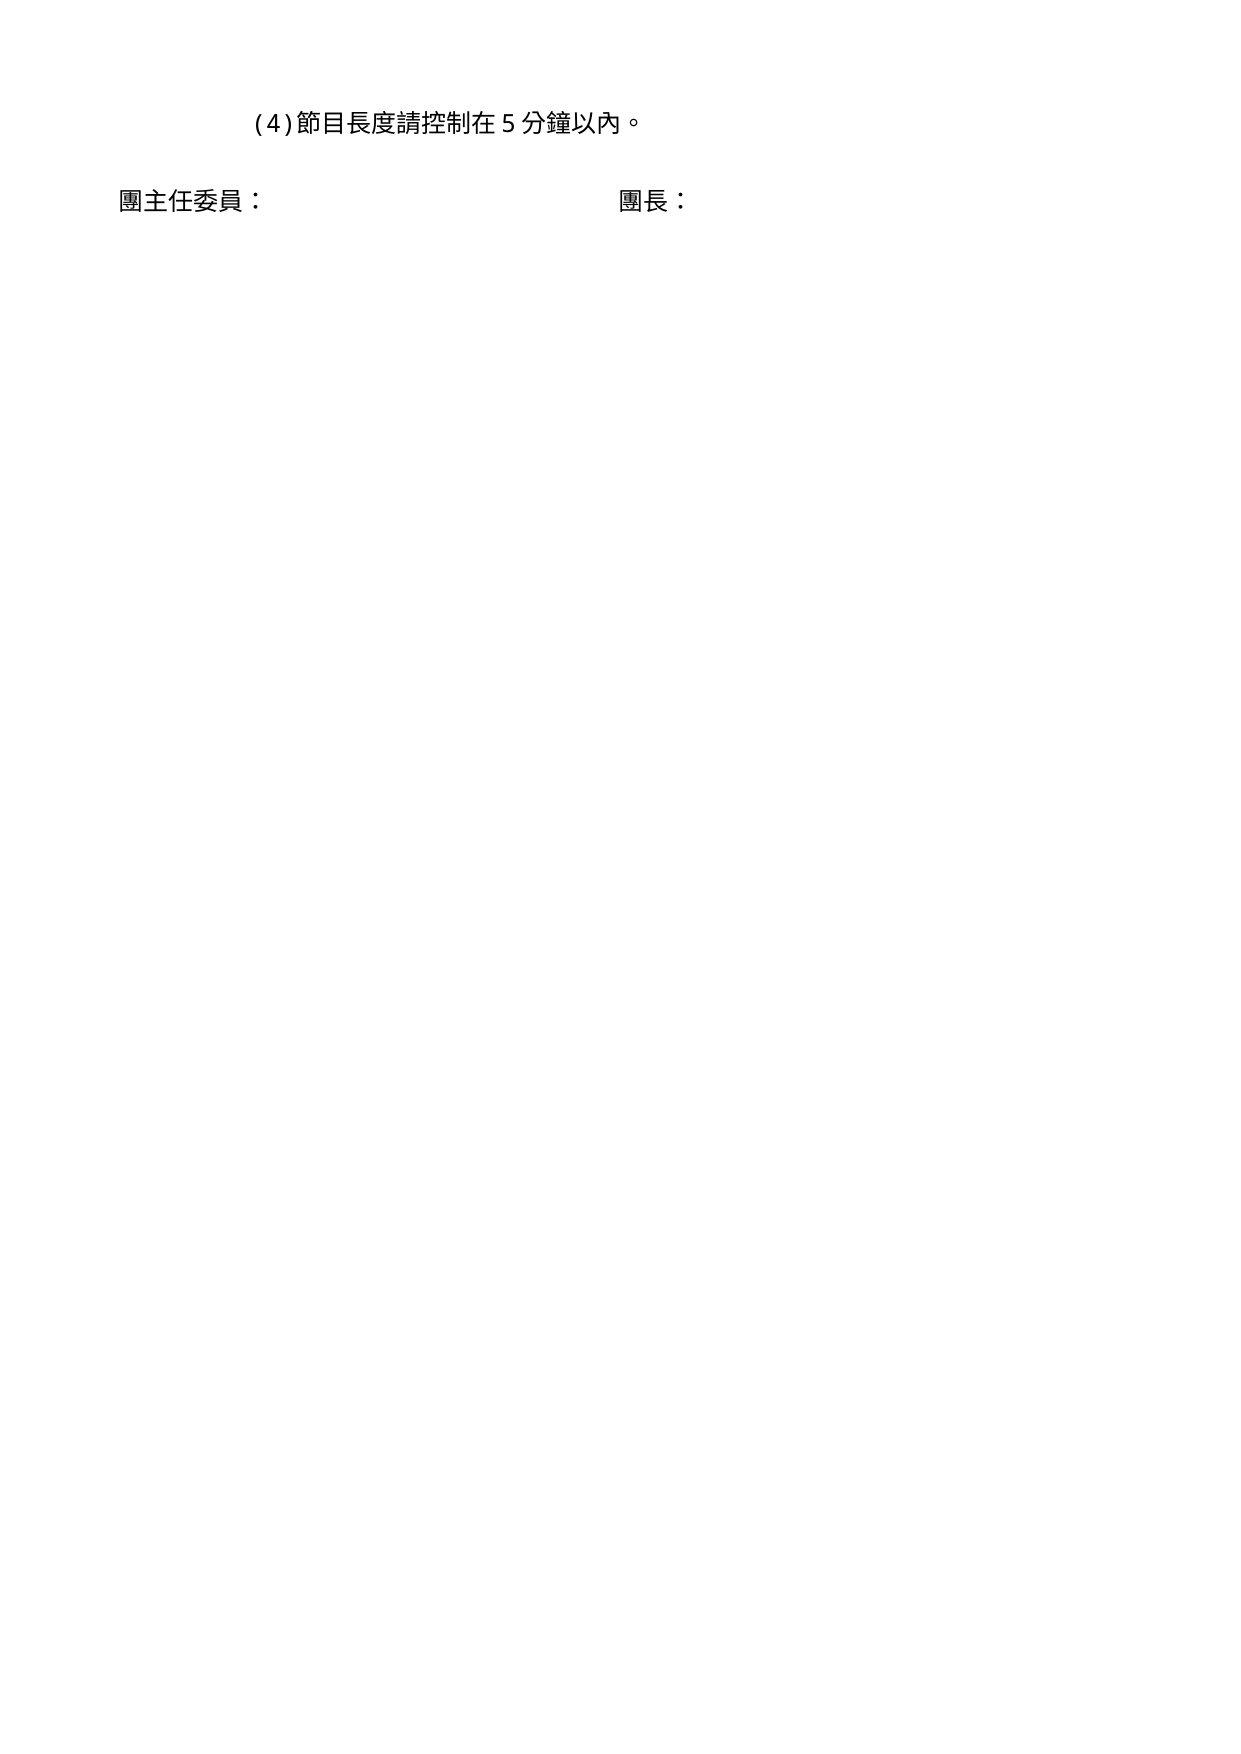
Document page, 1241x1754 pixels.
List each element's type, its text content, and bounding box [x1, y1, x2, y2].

text (4)節目長度請控制在5分鐘以內。 [118, 103, 1122, 139]
text 團主任委員： 團長： [118, 158, 1122, 221]
